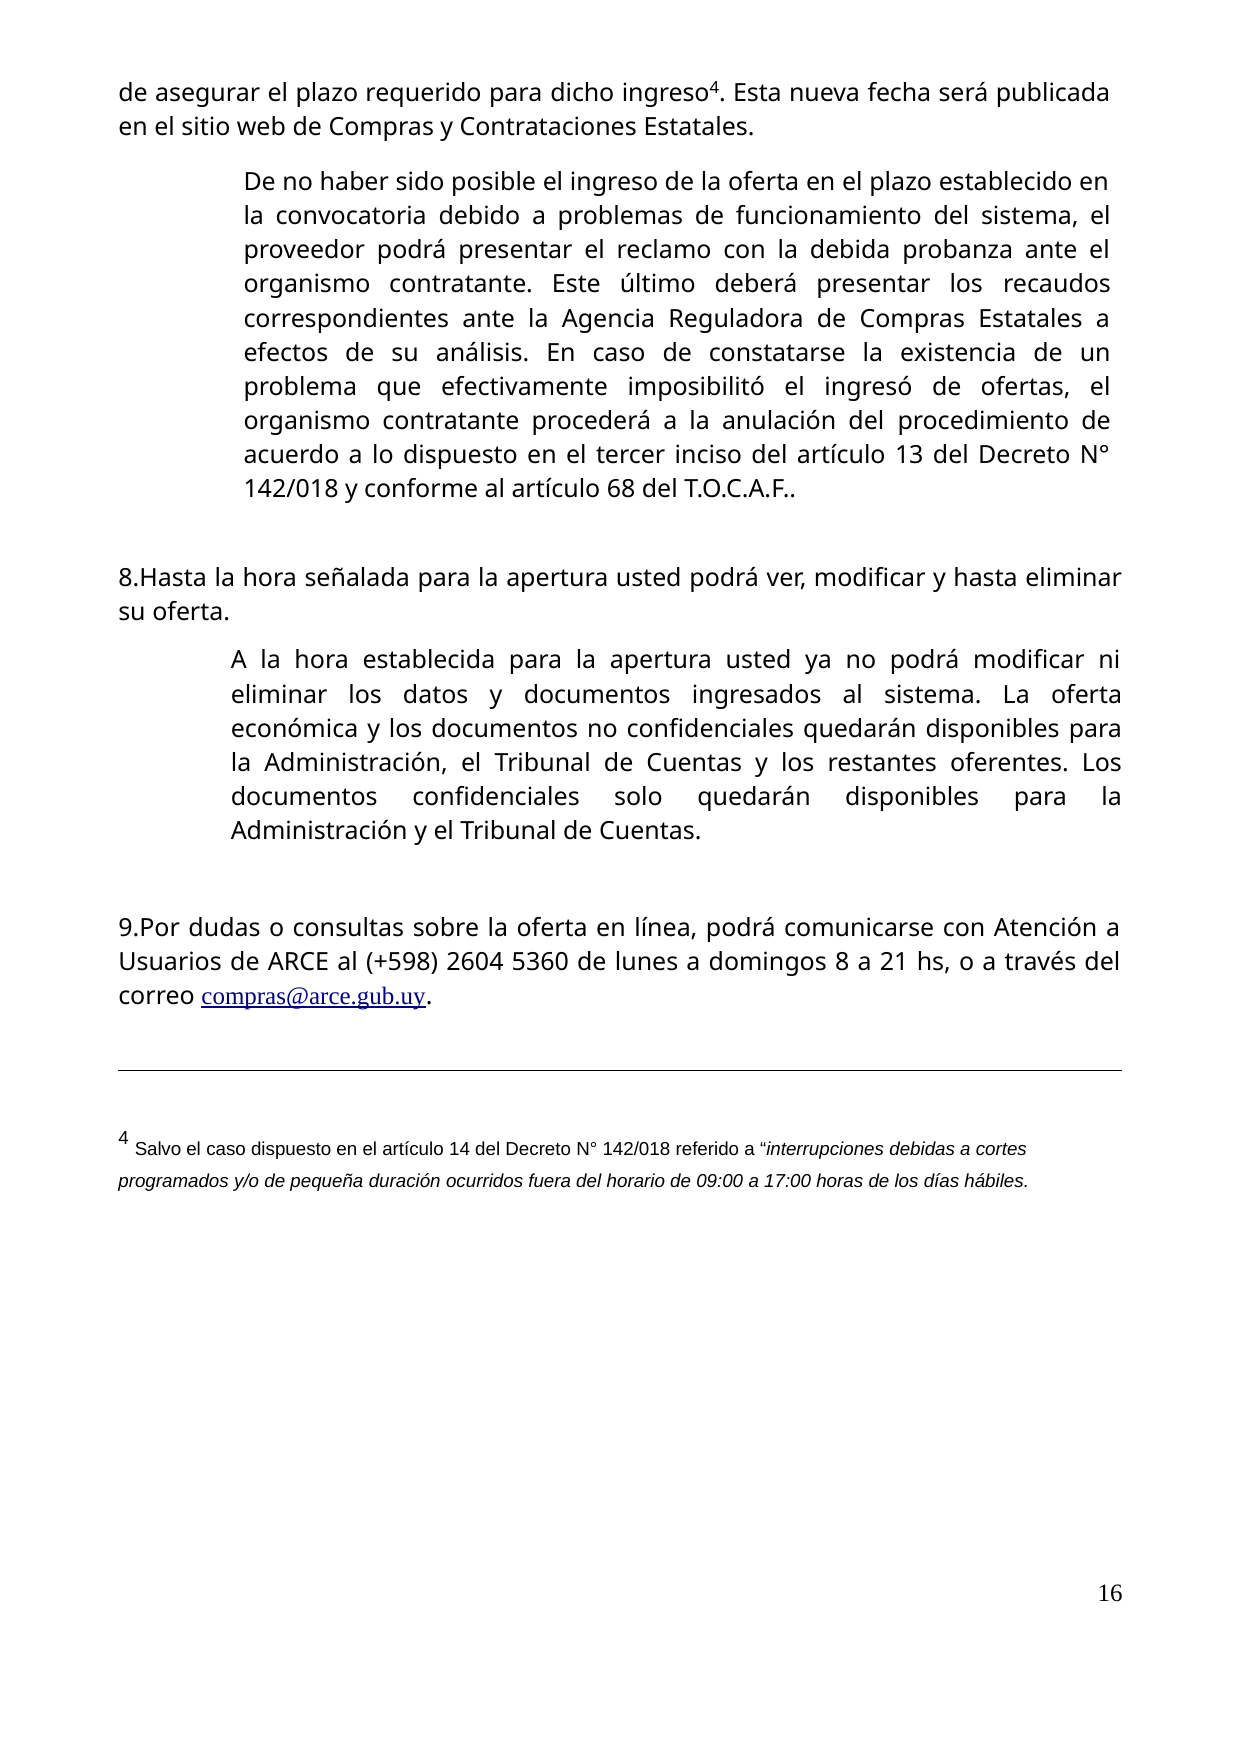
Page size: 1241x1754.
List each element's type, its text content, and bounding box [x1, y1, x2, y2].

list de asegurar el plazo requerido para dicho ingreso4. Esta nueva fecha será publicada en el sitio web de Compras y Contrataciones Estatales. [118, 75, 1110, 143]
text A la hora establecida para la apertura usted ya no podrá modificar ni eliminar los datos y documentos ingresados al sistema. La oferta económica y los documentos no confidenciales quedarán disponibles para la Administración, el Tribunal de Cuentas y los restantes oferentes. Los documentos confidenciales solo quedarán disponibles para la Administración y el Tribunal de Cuentas. [231, 642, 1122, 847]
list Hasta la hora señalada para la apertura usted podrá ver, modificar y hasta eliminar su oferta. [118, 559, 1122, 628]
text 4 Salvo el caso dispuesto en el artículo 14 del Decreto N° 142/018 referido a “interrupciones debidas a cortes programados y/o de pequeña duración ocurridos fuera del horario de 09:00 a 17:00 horas de los días hábiles. [118, 1123, 1122, 1192]
list Por dudas o consultas sobre la oferta en línea, podrá comunicarse con Atención a Usuarios de ARCE al (+598) 2604 5360 de lunes a domingos 8 a 21 hs, o a través del correo compras@arce.gub.uy. [118, 910, 1122, 1012]
text De no haber sido posible el ingreso de la oferta en el plazo establecido en la convocatoria debido a problemas de funcionamiento del sistema, el proveedor podrá presentar el reclamo con la debida probanza ante el organismo contratante. Este último deberá presentar los recaudos correspondientes ante la Agencia Reguladora de Compras Estatales a efectos de su análisis. En caso de constatarse la existencia de un problema que efectivamente imposibilitó el ingresó de ofertas, el organismo contratante procederá a la anulación del procedimiento de acuerdo a lo dispuesto en el tercer inciso del artículo 13 del Decreto N° 142/018 y conforme al artículo 68 del T.O.C.A.F.. [243, 164, 1111, 504]
